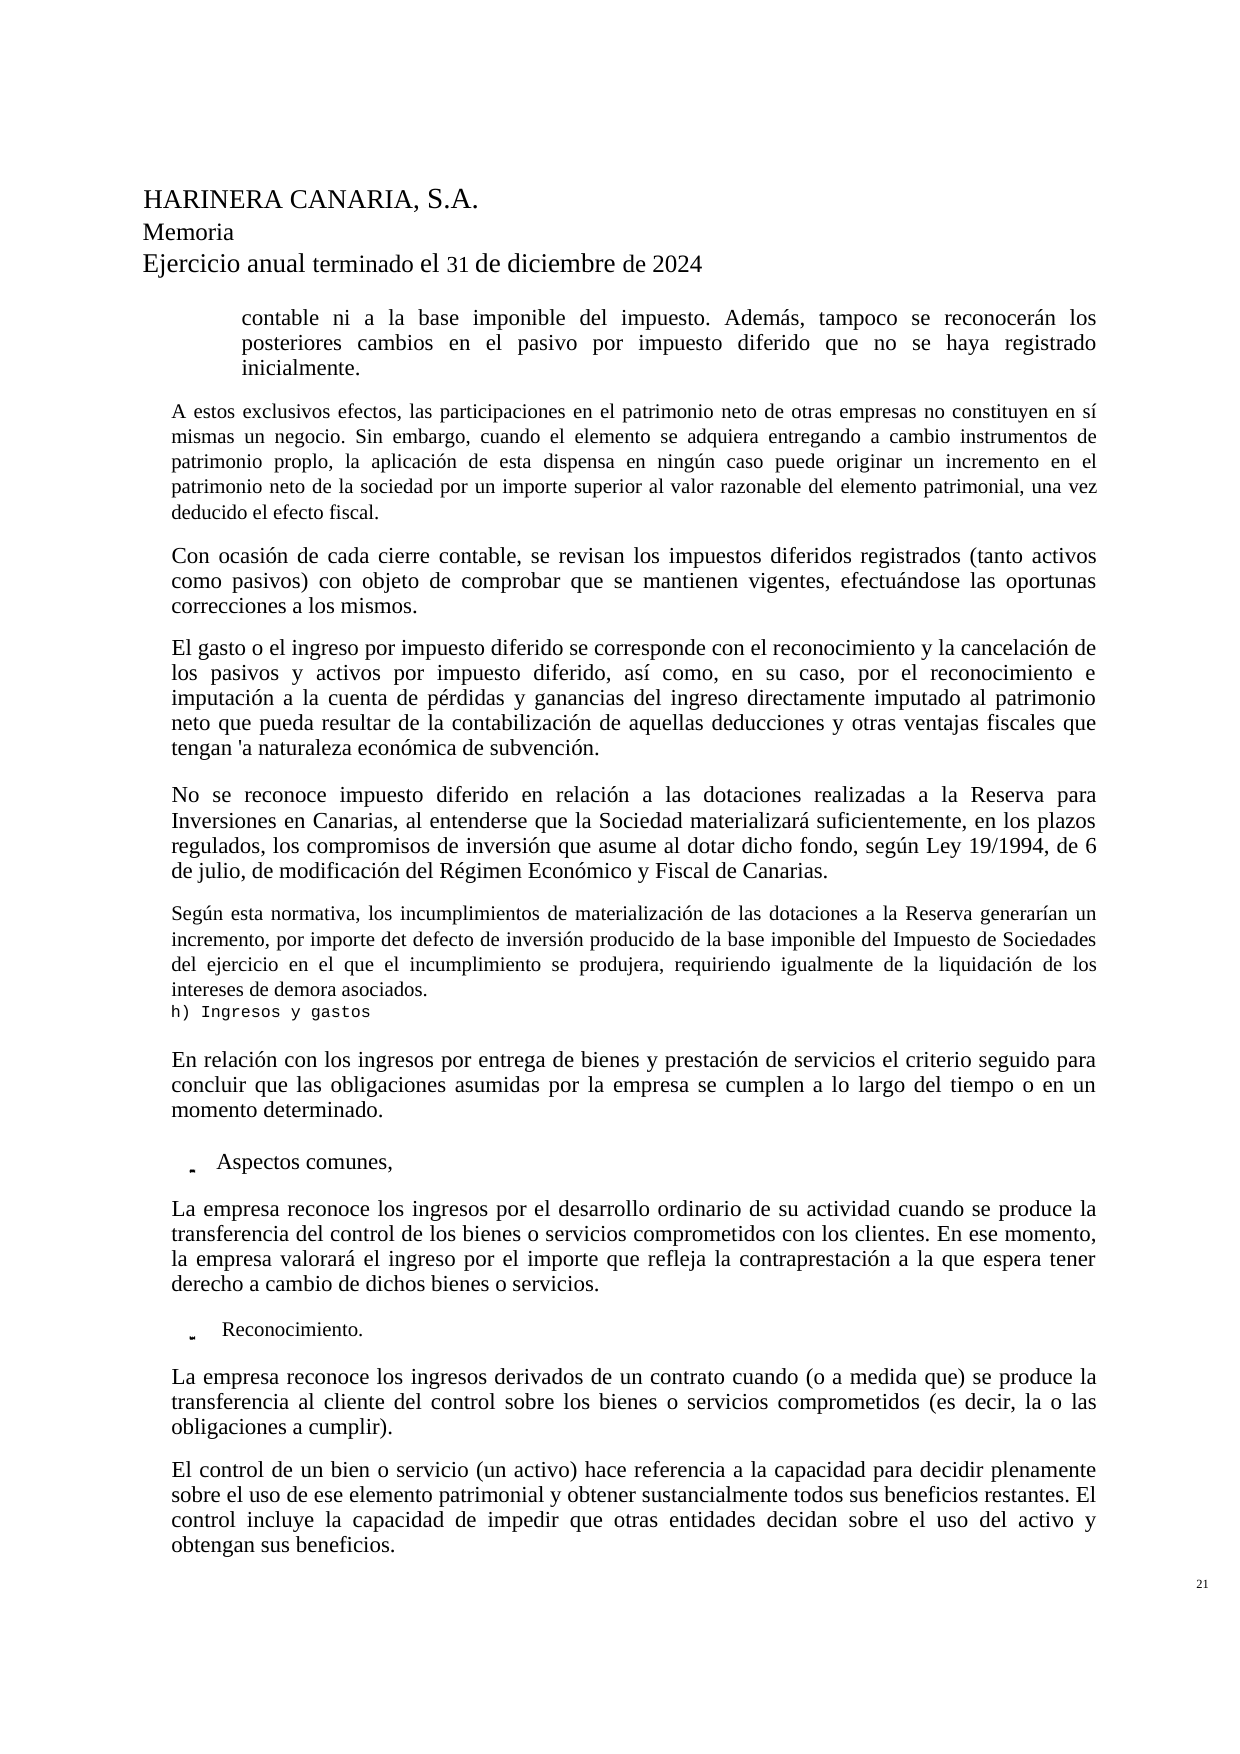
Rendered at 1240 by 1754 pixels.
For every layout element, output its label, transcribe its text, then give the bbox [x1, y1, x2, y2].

text contable ni a la base imponible del impuesto. Además, tampoco se reconocerán los posteriores cambios en el pasivo por impuesto diferido que no se haya registrado inicialmente. [190, 305, 1098, 380]
text El control de un bien o servicio (un activo) hace referencia a la capacidad para decidir plenamente sobre el uso de ese elemento patrimonial y obtener sustancialmente todos sus beneficios restantes. El control incluye la capacidad de impedir que otras entidades decidan sobre el uso del activo y obtengan sus beneficios. [171, 1457, 1098, 1558]
text Según esta normativa, los incumplimientos de materialización de las dotaciones a la Reserva generarían un incremento, por importe det defecto de inversión producido de la base imponible del Impuesto de Sociedades del ejercicio en el que el incumplimiento se produjera, requiriendo igualmente de la liquidación de los intereses de demora asociados. [171, 901, 1098, 1001]
text Reconocimiento. [169, 1317, 1099, 1341]
text En relación con los ingresos por entrega de bienes y prestación de servicios el criterio seguido para concluir que las obligaciones asumidas por la empresa se cumplen a lo largo del tiempo o en un momento determinado. [171, 1047, 1098, 1123]
text El gasto o el ingreso por impuesto diferido se corresponde con el reconocimiento y la cancelación de los pasivos y activos por impuesto diferido, así como, en su caso, por el reconocimiento e imputación a la cuenta de pérdidas y ganancias del ingreso directamente imputado al patrimonio neto que pueda resultar de la contabilización de aquellas deducciones y otras ventajas fiscales que tengan 'a naturaleza económica de subvención. [171, 635, 1098, 760]
text h) Ingresos y gastos [171, 1003, 1099, 1022]
text La empresa reconoce los ingresos por el desarrollo ordinario de su actividad cuando se produce la transferencia del control de los bienes o servicios comprometidos con los clientes. En ese momento, la empresa valorará el ingreso por el importe que refleja la contraprestación a la que espera tener derecho a cambio de dichos bienes o servicios. [171, 1196, 1098, 1297]
text Aspectos comunes, [169, 1150, 1099, 1175]
text Con ocasión de cada cierre contable, se revisan los impuestos diferidos registrados (tanto activos como pasivos) con objeto de comprobar que se mantienen vigentes, efectuándose las oportunas correcciones a los mismos. [171, 543, 1098, 618]
text La empresa reconoce los ingresos derivados de un contrato cuando (o a medida que) se produce la transferencia al cliente del control sobre los bienes o servicios comprometidos (es decir, la o las obligaciones a cumplir). [171, 1364, 1098, 1439]
text No se reconoce impuesto diferido en relación a las dotaciones realizadas a la Reserva para Inversiones en Canarias, al entenderse que la Sociedad materializará suficientemente, en los plazos regulados, los compromisos de inversión que asume al dotar dicho fondo, según Ley 19/1994, de 6 de julio, de modificación del Régimen Económico y Fiscal de Canarias. [171, 783, 1098, 883]
text A estos exclusivos efectos, las participaciones en el patrimonio neto de otras empresas no constituyen en sí mismas un negocio. Sin embargo, cuando el elemento se adquiera entregando a cambio instrumentos de patrimonio proplo, la aplicación de esta dispensa en ningún caso puede originar un incremento en el patrimonio neto de la sociedad por un importe superior al valor razonable del elemento patrimonial, una vez deducido el efecto fiscal. [171, 399, 1098, 524]
